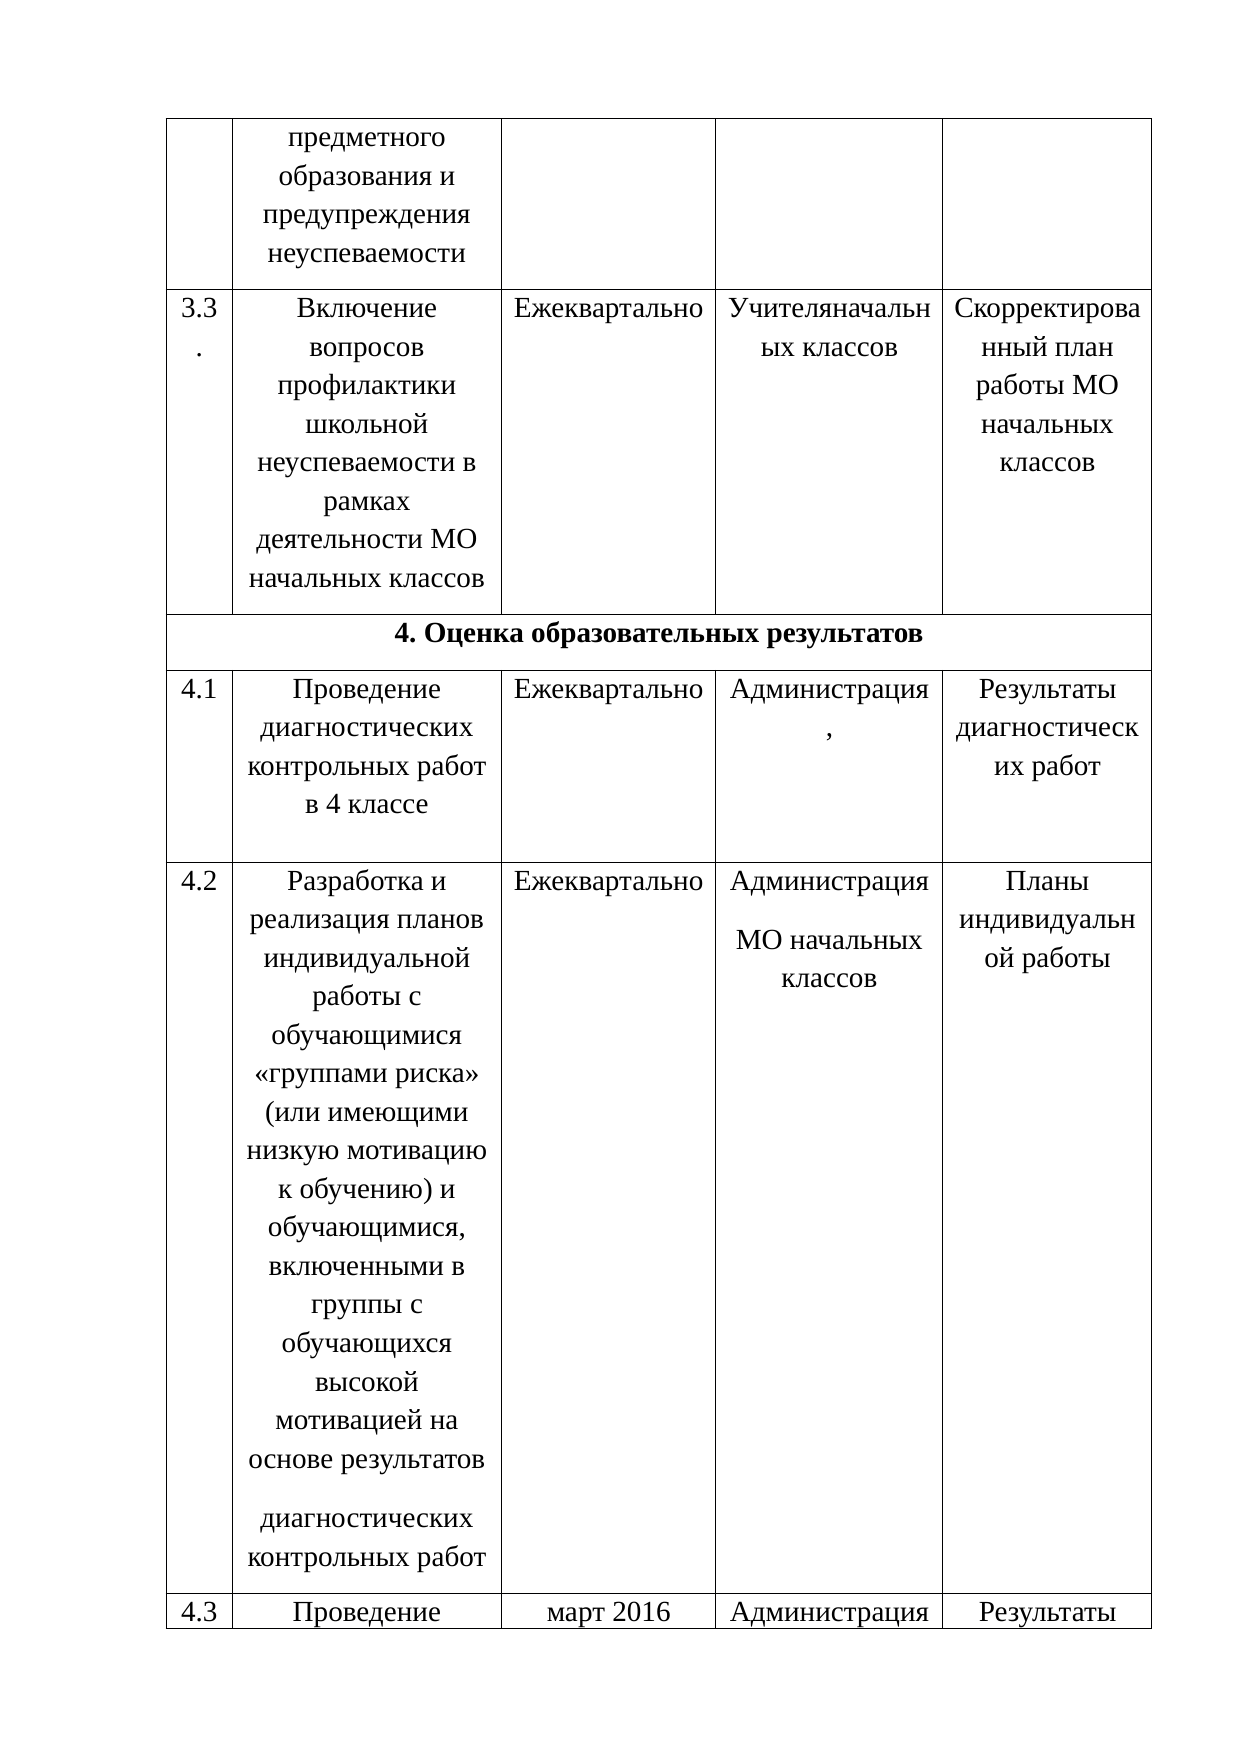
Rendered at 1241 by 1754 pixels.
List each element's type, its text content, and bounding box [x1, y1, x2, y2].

table_cell 4.2 [167, 863, 232, 1593]
table_cell 4.1 [167, 671, 232, 862]
table_cell Разработка и реализация планов индивидуальной работы с обучающимися «группами риска» (или имеющими низкую мотивацию к обучению) и обучающимися, включенными в группы с обучающихся высокой мотивацией на основе результатов диагностических контрольных работ [233, 863, 501, 1593]
table_cell [943, 119, 1151, 289]
table_cell Администрация MO начальных классов [716, 863, 942, 1593]
table_cell [502, 119, 715, 289]
table_cell Планы индивидуальной работы [943, 863, 1151, 1593]
table_cell Проведение [233, 1594, 501, 1628]
table_cell 4.3 [167, 1594, 232, 1628]
table_cell [167, 119, 232, 289]
table_cell Включение вопросов профилактики школьной неуспеваемости в рамках деятельности MO начальных классов [233, 290, 501, 614]
table_cell Проведение диагностических контрольных работ в 4 классе [233, 671, 501, 862]
table_cell Ежеквартально [502, 671, 715, 862]
table_cell март 2016 [502, 1594, 715, 1628]
table_cell Результаты [943, 1594, 1151, 1628]
table_cell [716, 119, 942, 289]
table_cell Учителяначальных классов [716, 290, 942, 614]
table_cell Администрация [716, 1594, 942, 1628]
table_cell предметного образования и предупреждения неуспеваемости [233, 119, 501, 289]
table_cell Скорректированный план работы MO начальных классов [943, 290, 1151, 614]
table_cell Результаты диагностических работ [943, 671, 1151, 862]
table_cell 3.3. [167, 290, 232, 614]
table_cell Ежеквартально [502, 290, 715, 614]
table_cell Администрация, [716, 671, 942, 862]
table_cell Ежеквартально [502, 863, 715, 1593]
table_cell 4. Оценка образовательных результатов [167, 615, 1151, 670]
